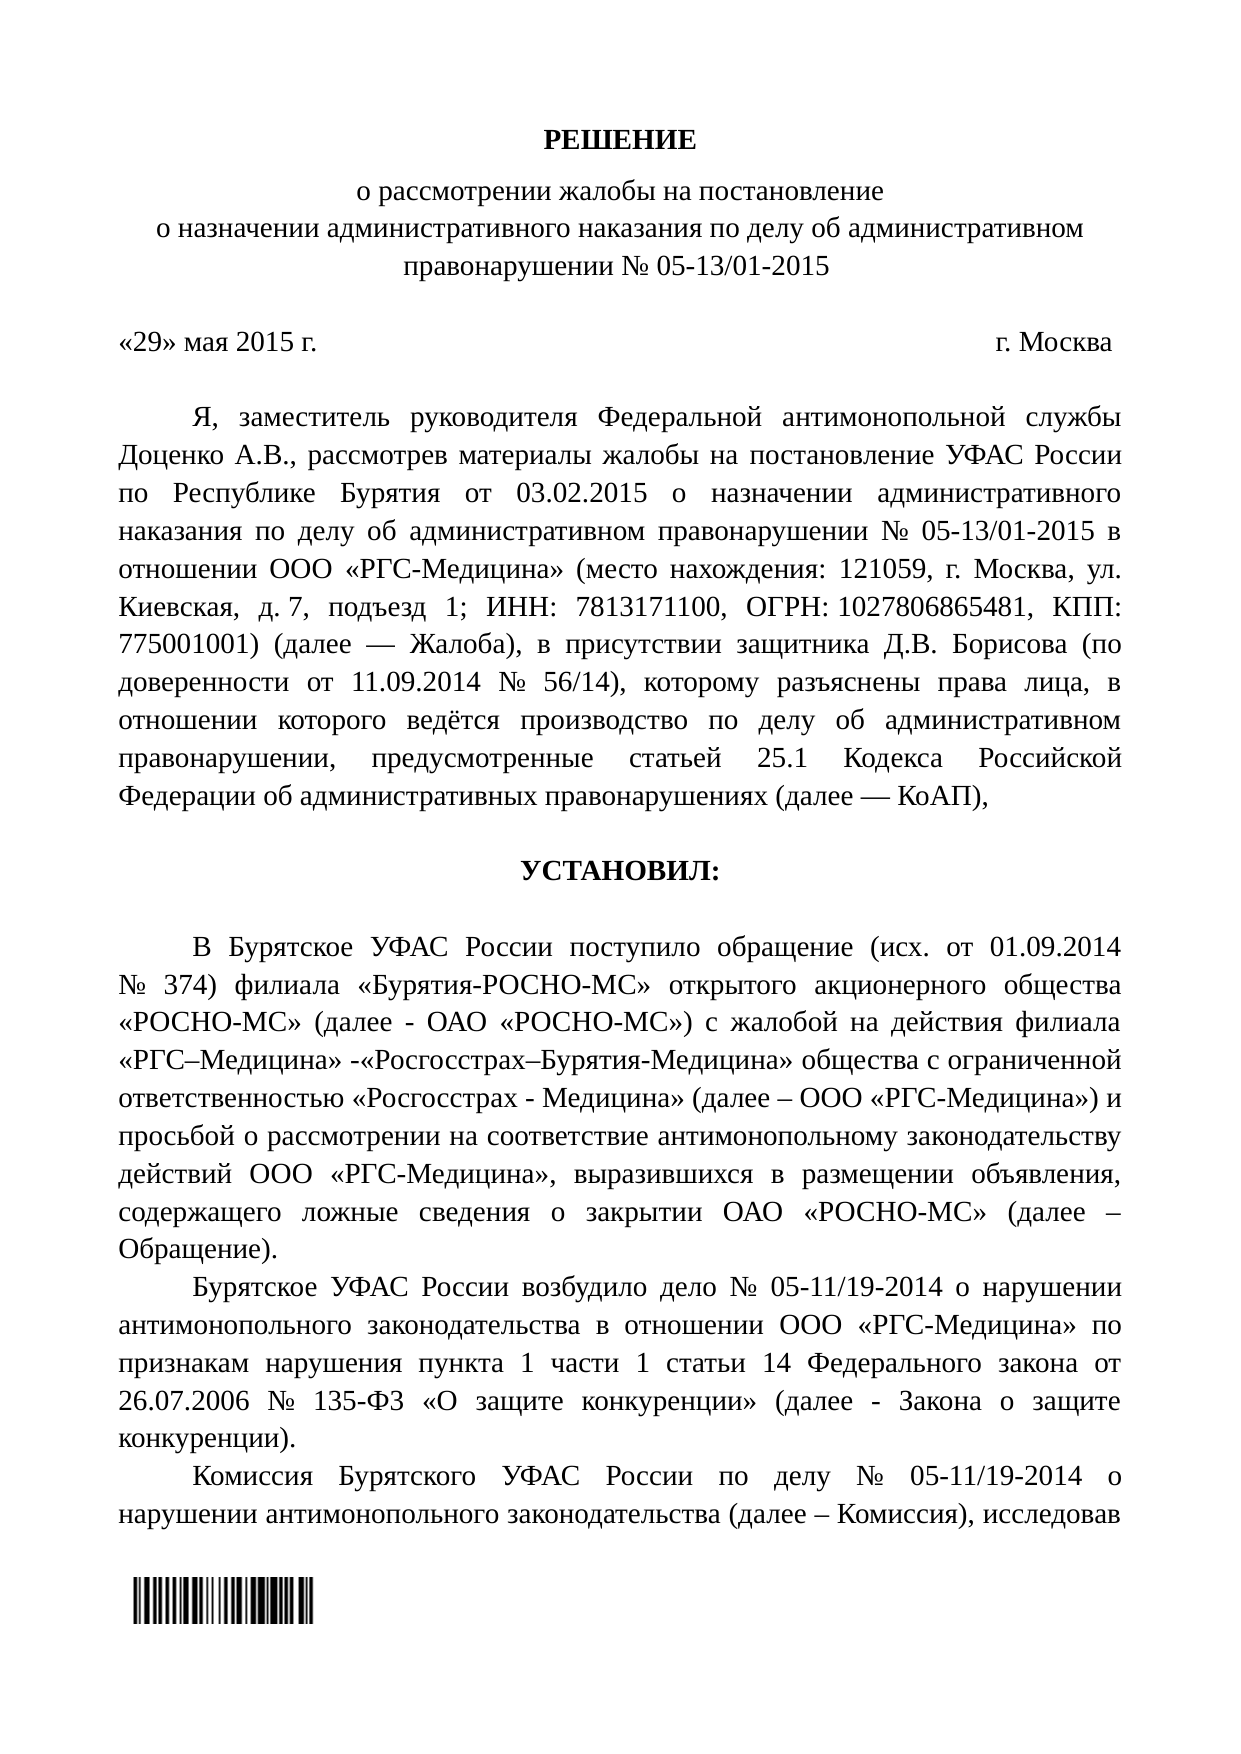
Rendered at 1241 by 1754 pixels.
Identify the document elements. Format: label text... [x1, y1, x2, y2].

text «29» мая 2015 г. г. Москва [118, 320, 1122, 357]
text о назначении административного наказания по делу об административном правонарушении № 05-13/01-2015 [118, 206, 1122, 282]
picture [118, 1577, 331, 1624]
text РЕШЕНИЕ [118, 118, 1122, 156]
text о рассмотрении жалобы на постановление [118, 168, 1122, 206]
text Я, заместитель руководителя Федеральной антимонопольной службы Доценко А.В., рассмотрев материалы жалобы на постановление УФАС России по Республике Бурятия от 03.02.2015 о назначении административного наказания по делу об административном правонарушении № 05-13/01-2015 в отношении ООО «РГС-Медицина» (место нахождения: 121059, г. Москва, ул. Киевская, д. 7, подъезд 1; ИНН: 7813171100, ОГРН: 1027806865481, КПП: 775001001) (далее — Жалоба), в присутствии защитника Д.В. Борисова (по доверенности от 11.09.2014 № 56/14), которому разъяснены права лица, в отношении которого ведётся производство по делу об административном правонарушении, предусмотренные статьей 25.1 Кодекса Российской Федерации об административных правонарушениях (далее — КоАП), [118, 395, 1122, 811]
text В Бурятское УФАС России поступило обращение (исх. от 01.09.2014 № 374) филиала «Бурятия-РОСНО-МС» открытого акционерного общества «РОСНО-МС» (далее - ОАО «РОСНО-МС») с жалобой на действия филиала «РГС–Медицина» -«Росгосстрах–Бурятия-Медицина» общества с ограниченной ответственностью «Росгосстрах - Медицина» (далее – ООО «РГС-Медицина») и просьбой о рассмотрении на соответствие антимонопольному законодательству действий ООО «РГС-Медицина», выразившихся в размещении объявления, содержащего ложные сведения о закрытии ОАО «РОСНО-МС» (далее – Обращение). [118, 925, 1122, 1265]
text Бурятское УФАС России возбудило дело № 05-11/19-2014 о нарушении антимонопольного законодательства в отношении ООО «РГС-Медицина» по признакам нарушения пункта 1 части 1 статьи 14 Федерального закона от 26.07.2006 № 135-Ф3 «О защите конкуренции» (далее - Закона о защите конкуренции). [118, 1265, 1122, 1454]
text УСТАНОВИЛ: [118, 849, 1122, 887]
text Комиссия Бурятского УФАС России по делу № 05-11/19-2014 о нарушении антимонопольного законодательства (далее – Комиссия), исследовав [118, 1454, 1122, 1530]
